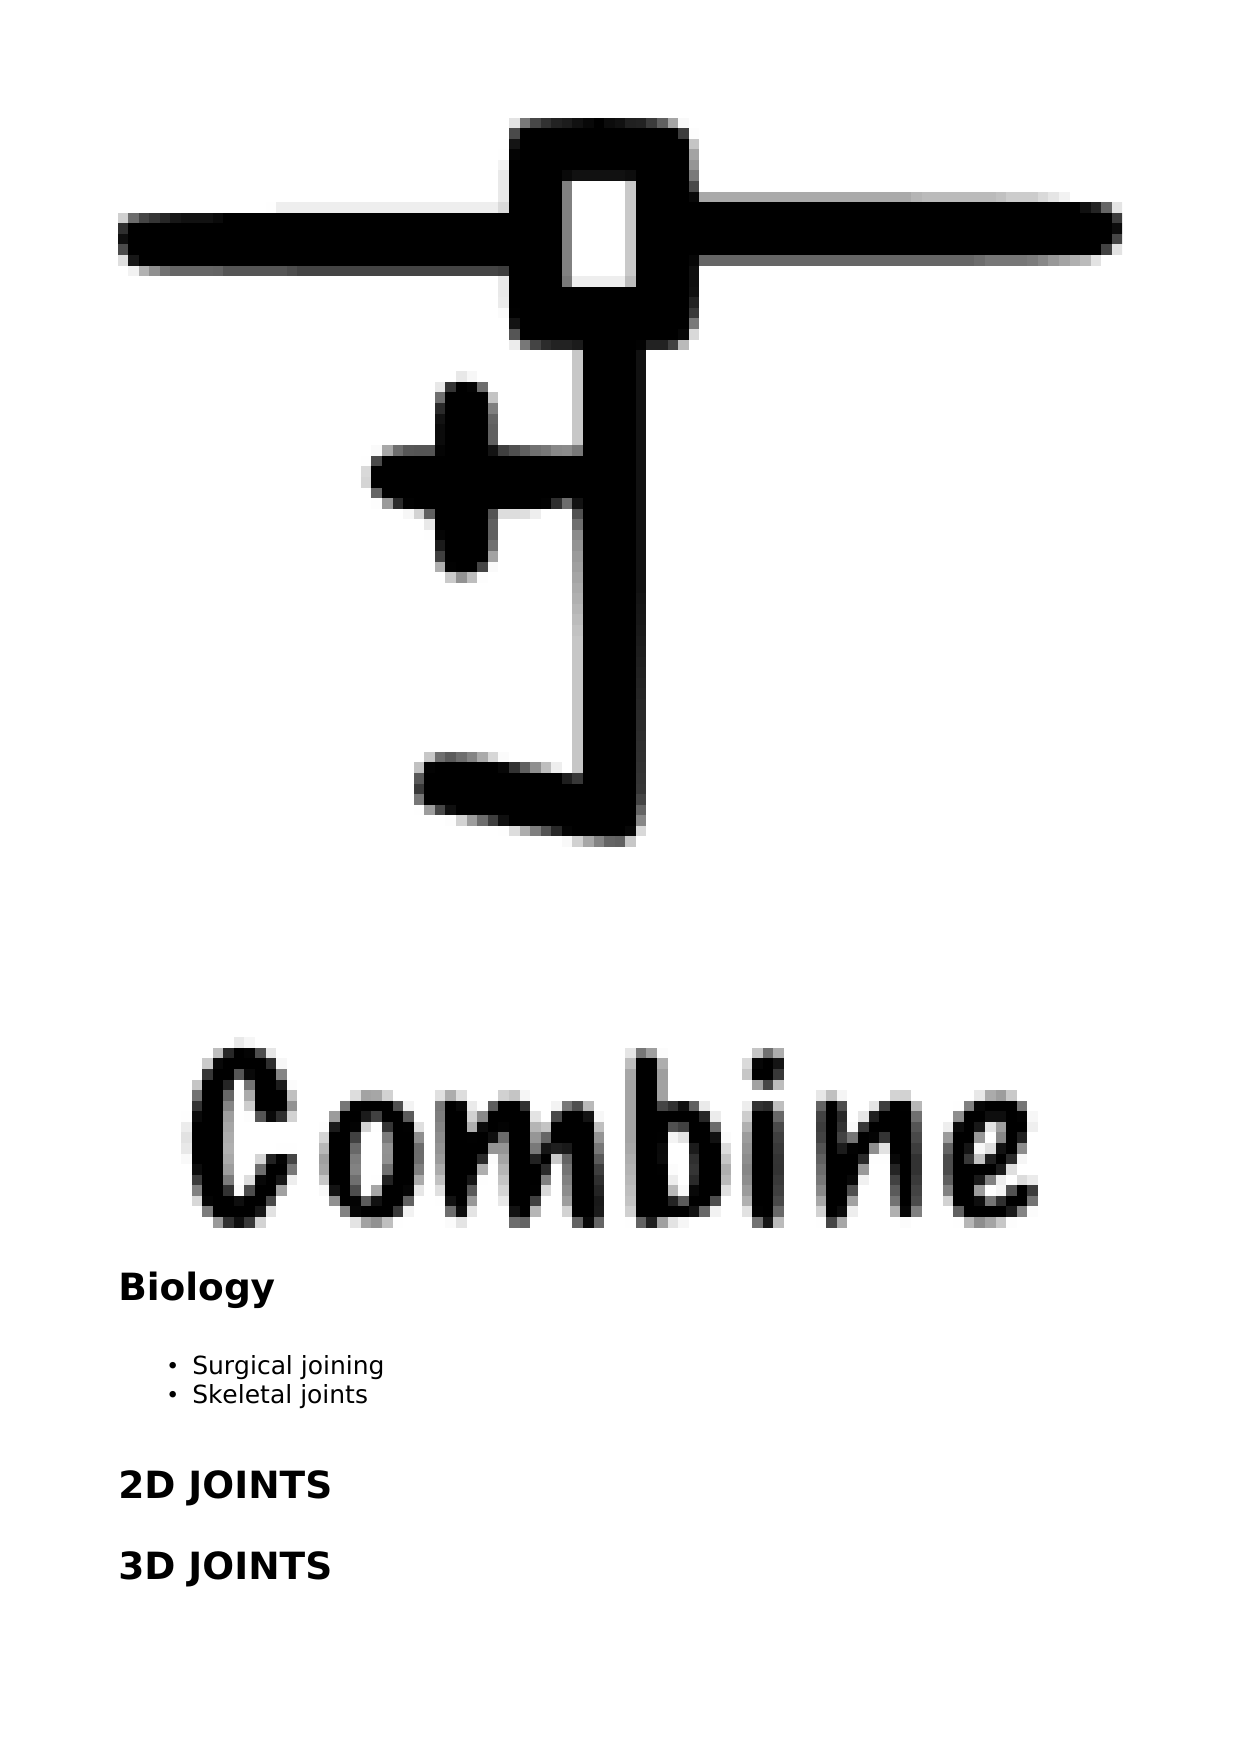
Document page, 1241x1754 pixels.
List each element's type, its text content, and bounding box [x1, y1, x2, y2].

subtitle Biology [118, 1265, 1122, 1309]
subtitle 3D JOINTS [118, 1545, 1122, 1588]
list Skeletal joints [177, 1380, 1122, 1409]
picture [118, 118, 1123, 1228]
subtitle 2D JOINTS [118, 1464, 1122, 1507]
list Surgical joining [177, 1351, 1122, 1380]
